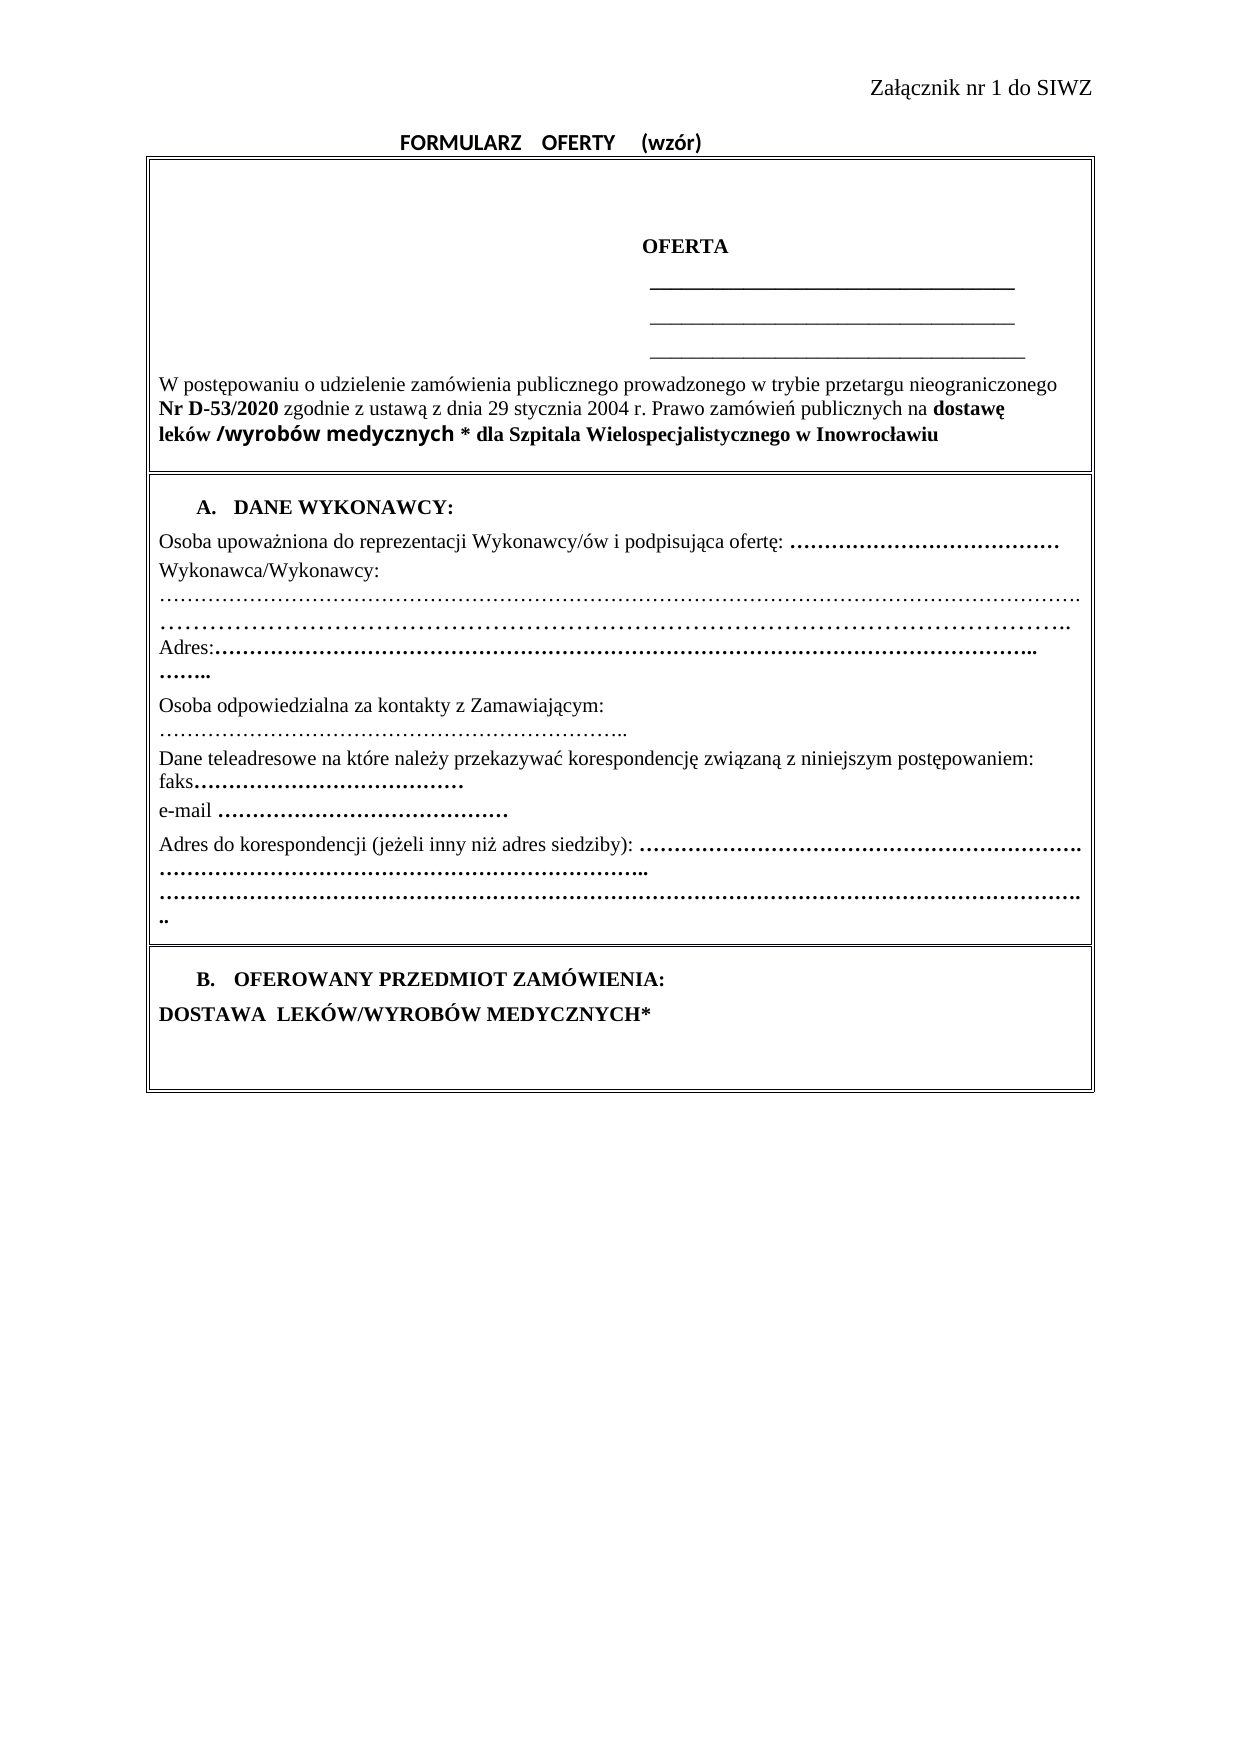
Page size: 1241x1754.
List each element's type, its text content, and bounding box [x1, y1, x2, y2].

table_cell DANE WYKONAWCY: Osoba upoważniona do reprezentacji Wykonawcy/ów i podpisująca ofertę: ………………………………… Wykonawca/Wykonawcy: ……………………………………………………………………………………………………………………. ……………………………………………………………………………………………….. Adres:………………………………………………………………………………………………………..…….. Osoba odpowiedzialna za kontakty z Zamawiającym: ………………………………………………………….. Dane teleadresowe na które należy przekazywać korespondencję związaną z niniejszym postępowaniem: faks………………………………… e-mail …………………………………… Adres do korespondencji (jeżeli inny niż adres siedziby): ……………………………………………………….…………………………………………………………….. ……………………………………………………………………………………………………………………... [150, 475, 1091, 943]
table_cell OFEROWANY PRZEDMIOT ZAMÓWIENIA: DOSTAWA LEKÓW/WYROBÓW MEDYCZNYCH* [150, 947, 1091, 1089]
table_header OFERTA ___________________________________ ___________________________________ ____________________________________ W postępowaniu o udzielenie zamówienia publicznego prowadzonego w trybie przetargu nieograniczonego Nr D-53/2020 zgodnie z ustawą z dnia 29 stycznia 2004 r. Prawo zamówień publicznych na dostawę leków /wyrobów medycznych * dla Szpitala Wielospecjalistycznego w Inowrocławiu [150, 160, 1091, 471]
